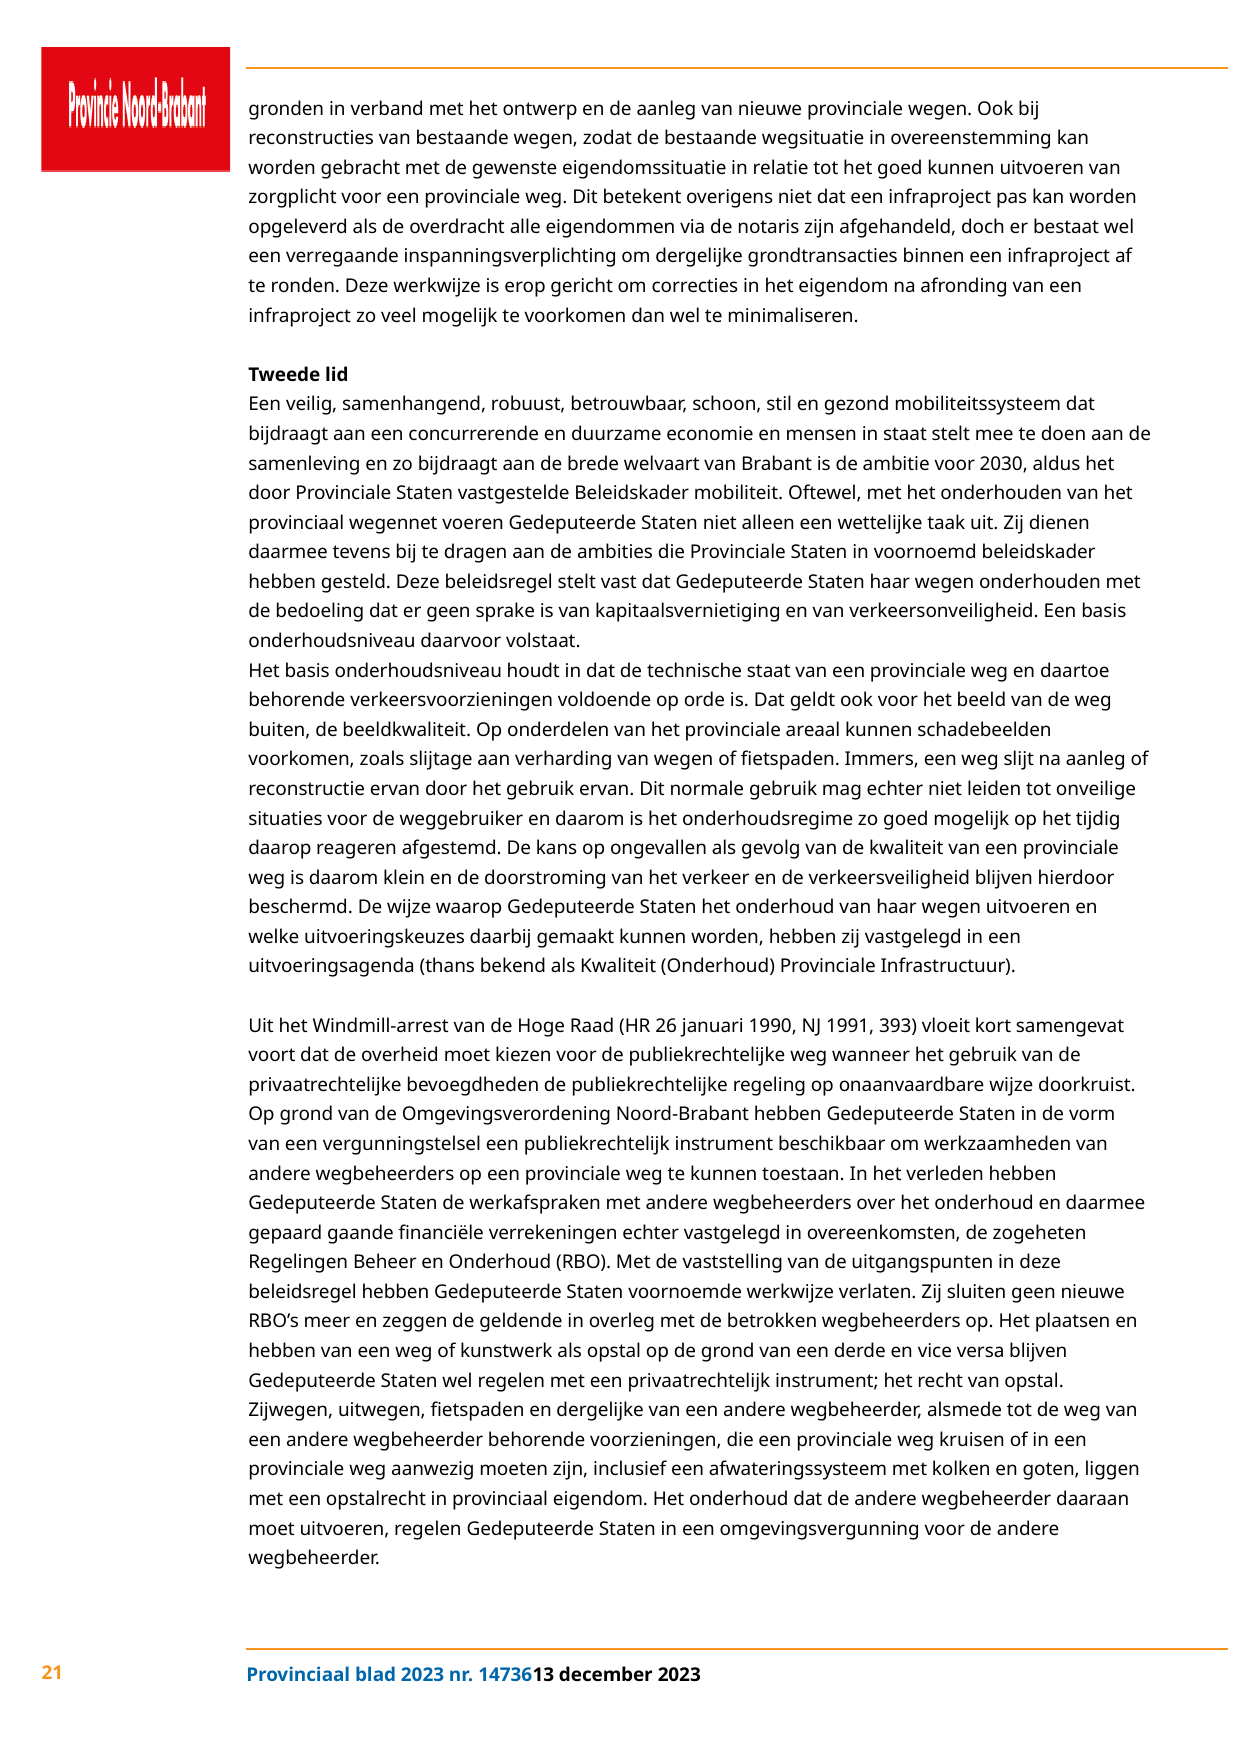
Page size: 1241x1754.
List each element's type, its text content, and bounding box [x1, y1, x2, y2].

text gronden in verband met het ontwerp en de aanleg van nieuwe provinciale wegen. Ook bij reconstructies van bestaande wegen, zodat de bestaande wegsituatie in overeenstemming kan worden gebracht met de gewenste eigendomssituatie in relatie tot het goed kunnen uitvoeren van zorgplicht voor een provinciale weg. Dit betekent overigens niet dat een infraproject pas kan worden opgeleverd als de overdracht alle eigendommen via de notaris zijn afgehandeld, doch er bestaat wel een verregaande inspanningsverplichting om dergelijke grondtransacties binnen een infraproject af te ronden. Deze werkwijze is erop gericht om correcties in het eigendom na afronding van een infraproject zo veel mogelijk te voorkomen dan wel te minimaliseren. [248, 95, 1152, 328]
text Een veilig, samenhangend, robuust, betrouwbaar, schoon, stil en gezond mobiliteitssysteem dat bijdraagt aan een concurrerende en duurzame economie en mensen in staat stelt mee te doen aan de samenleving en zo bijdraagt aan de brede welvaart van Brabant is de ambitie voor 2030, aldus het door Provinciale Staten vastgestelde Beleidskader mobiliteit. Oftewel, met het onderhouden van het provinciaal wegennet voeren Gedeputeerde Staten niet alleen een wettelijke taak uit. Zij dienen daarmee tevens bij te dragen aan de ambities die Provinciale Staten in voornoemd beleidskader hebben gesteld. Deze beleidsregel stelt vast dat Gedeputeerde Staten haar wegen onderhouden met de bedoeling dat er geen sprake is van kapitaalsvernietiging en van verkeersonveiligheid. Een basis onderhoudsniveau daarvoor volstaat. [248, 391, 1152, 653]
text Uit het Windmill-arrest van de Hoge Raad (HR 26 januari 1990, NJ 1991, 393) vloeit kort samengevat voort dat de overheid moet kiezen voor de publiekrechtelijke weg wanneer het gebruik van de privaatrechtelijke bevoegdheden de publiekrechtelijke regeling op onaanvaardbare wijze doorkruist. Op grond van de Omgevingsverordening Noord-Brabant hebben Gedeputeerde Staten in de vorm van een vergunningstelsel een publiekrechtelijk instrument beschikbaar om werkzaamheden van andere wegbeheerders op een provinciale weg te kunnen toestaan. In het verleden hebben Gedeputeerde Staten de werkafspraken met andere wegbeheerders over het onderhoud en daarmee gepaard gaande financiële verrekeningen echter vastgelegd in overeenkomsten, de zogeheten Regelingen Beheer en Onderhoud (RBO). Met de vaststelling van de uitgangspunten in deze beleidsregel hebben Gedeputeerde Staten voornoemde werkwijze verlaten. Zij sluiten geen nieuwe RBO’s meer en zeggen de geldende in overleg met de betrokken wegbeheerders op. Het plaatsen en hebben van een weg of kunstwerk als opstal op de grond van een derde en vice versa blijven Gedeputeerde Staten wel regelen met een privaatrechtelijk instrument; het recht van opstal. [248, 1012, 1152, 1393]
picture [41, 47, 231, 172]
text Tweede lid [248, 361, 1152, 387]
text Het basis onderhoudsniveau houdt in dat de technische staat van een provinciale weg en daartoe behorende verkeersvoorzieningen voldoende op orde is. Dat geldt ook voor het beeld van de weg buiten, de beeldkwaliteit. Op onderdelen van het provinciale areaal kunnen schadebeelden voorkomen, zoals slijtage aan verharding van wegen of fietspaden. Immers, een weg slijt na aanleg of reconstructie ervan door het gebruik ervan. Dit normale gebruik mag echter niet leiden tot onveilige situaties voor de weggebruiker en daarom is het onderhoudsregime zo goed mogelijk op het tijdig daarop reageren afgestemd. De kans op ongevallen als gevolg van de kwaliteit van een provinciale weg is daarom klein en de doorstroming van het verkeer en de verkeersveiligheid blijven hierdoor beschermd. De wijze waarop Gedeputeerde Staten het onderhoud van haar wegen uitvoeren en welke uitvoeringskeuzes daarbij gemaakt kunnen worden, hebben zij vastgelegd in een uitvoeringsagenda (thans bekend als Kwaliteit (Onderhoud) Provinciale Infrastructuur). [248, 657, 1152, 978]
text Zijwegen, uitwegen, fietspaden en dergelijke van een andere wegbeheerder, alsmede tot de weg van een andere wegbeheerder behorende voorzieningen, die een provinciale weg kruisen of in een provinciale weg aanwezig moeten zijn, inclusief een afwateringssysteem met kolken en goten, liggen met een opstalrecht in provinciaal eigendom. Het onderhoud dat de andere wegbeheerder daaraan moet uitvoeren, regelen Gedeputeerde Staten in een omgevingsvergunning voor de andere wegbeheerder. [248, 1396, 1152, 1570]
